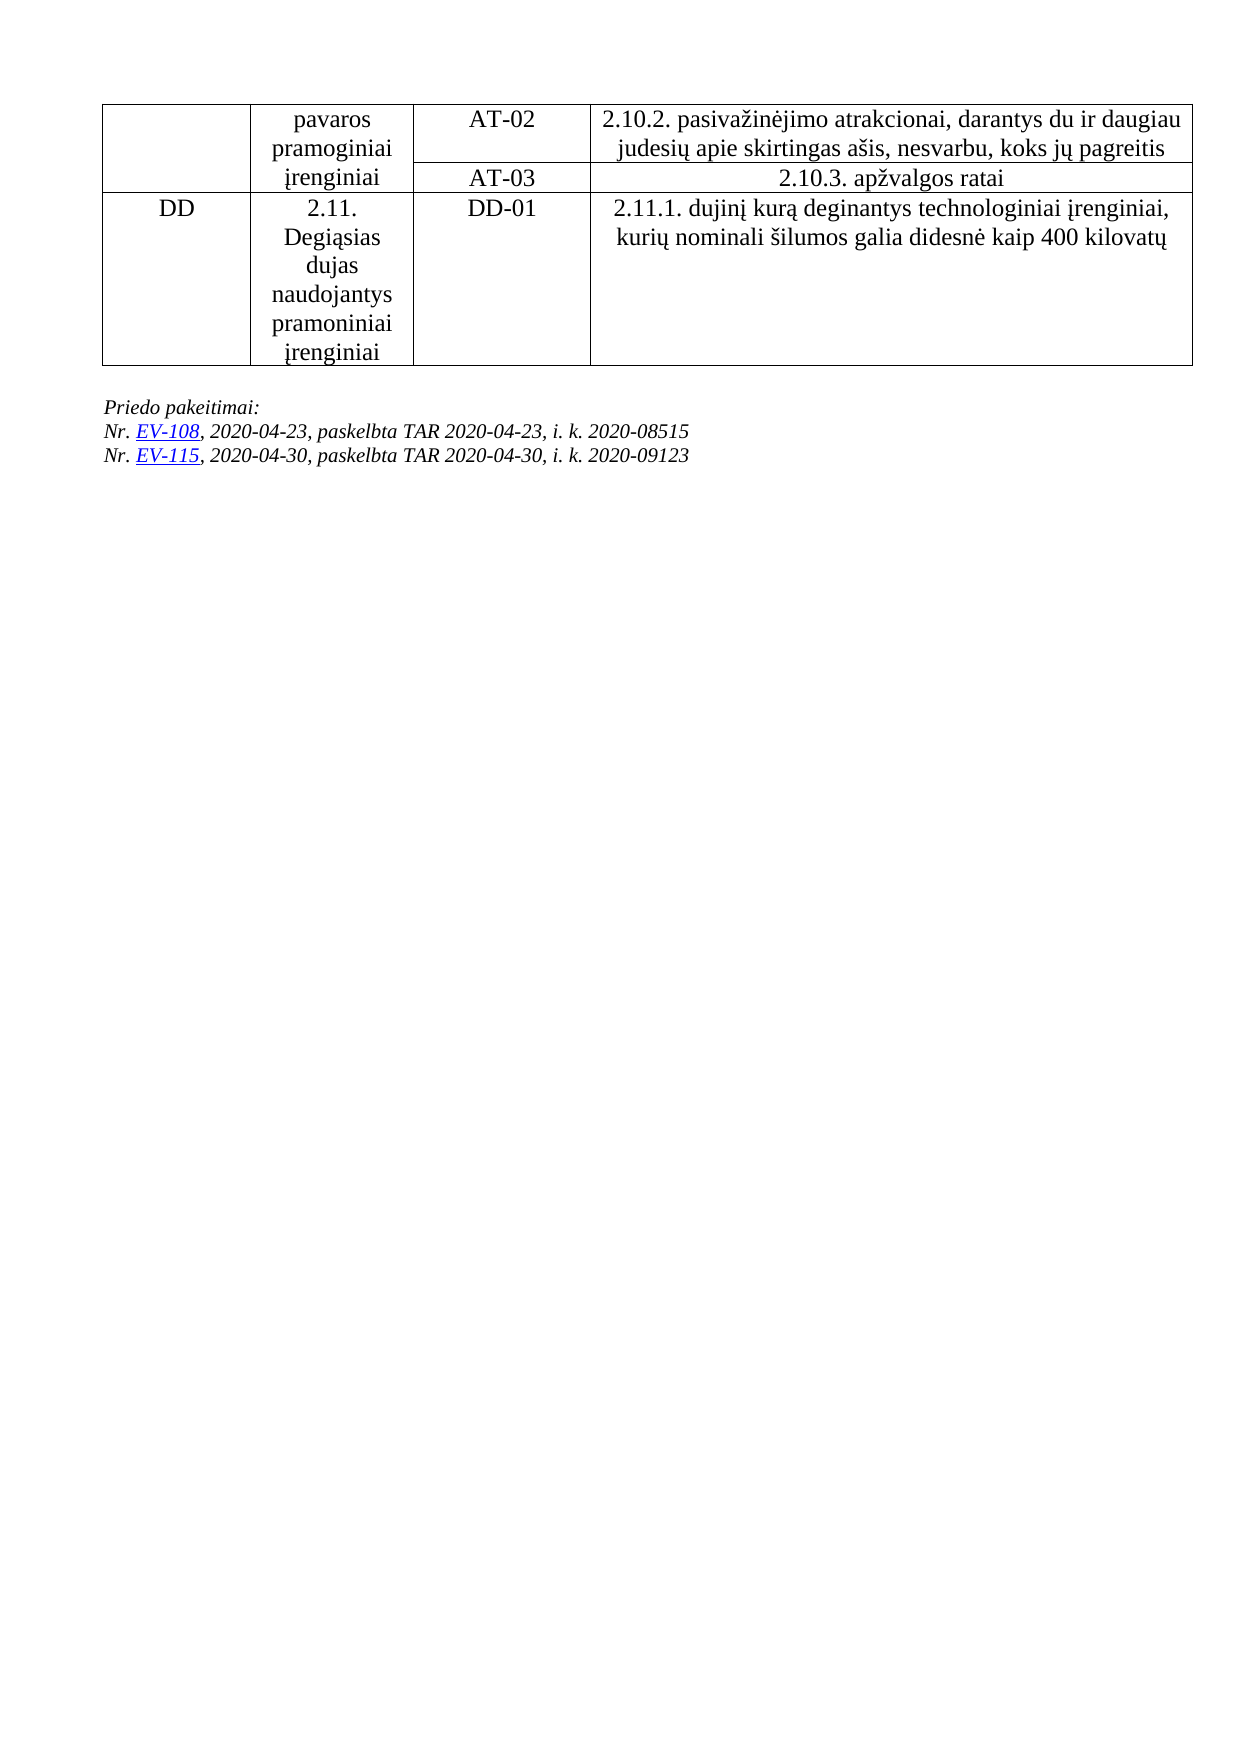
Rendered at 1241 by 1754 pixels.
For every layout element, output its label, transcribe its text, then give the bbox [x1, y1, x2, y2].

table_cell [103, 105, 250, 192]
table_cell AT-02 [414, 105, 590, 162]
table_cell AT-03 [414, 163, 590, 192]
table_cell DD [103, 193, 250, 365]
text Nr. EV-108, 2020-04-23, paskelbta TAR 2020-04-23, i. k. 2020-08515 [103, 419, 1181, 443]
table_cell 2.10.2. pasivažinėjimo atrakcionai, darantys du ir daugiau judesių apie skirtingas ašis, nesvarbu, koks jų pagreitis [591, 105, 1192, 162]
table_cell 2.11. Degiąsias dujas naudojantys pramoniniai įrenginiai [251, 193, 413, 365]
text Priedo pakeitimai: [103, 395, 1181, 419]
table_cell 2.10.3. apžvalgos ratai [591, 163, 1192, 192]
table_cell 2.11.1. dujinį kurą deginantys technologiniai įrenginiai, kurių nominali šilumos galia didesnė kaip 400 kilovatų [591, 193, 1192, 365]
table_cell pavaros pramoginiai įrenginiai [251, 105, 413, 192]
table_cell DD-01 [414, 193, 590, 365]
text Nr. EV-115, 2020-04-30, paskelbta TAR 2020-04-30, i. k. 2020-09123 [103, 443, 1181, 467]
